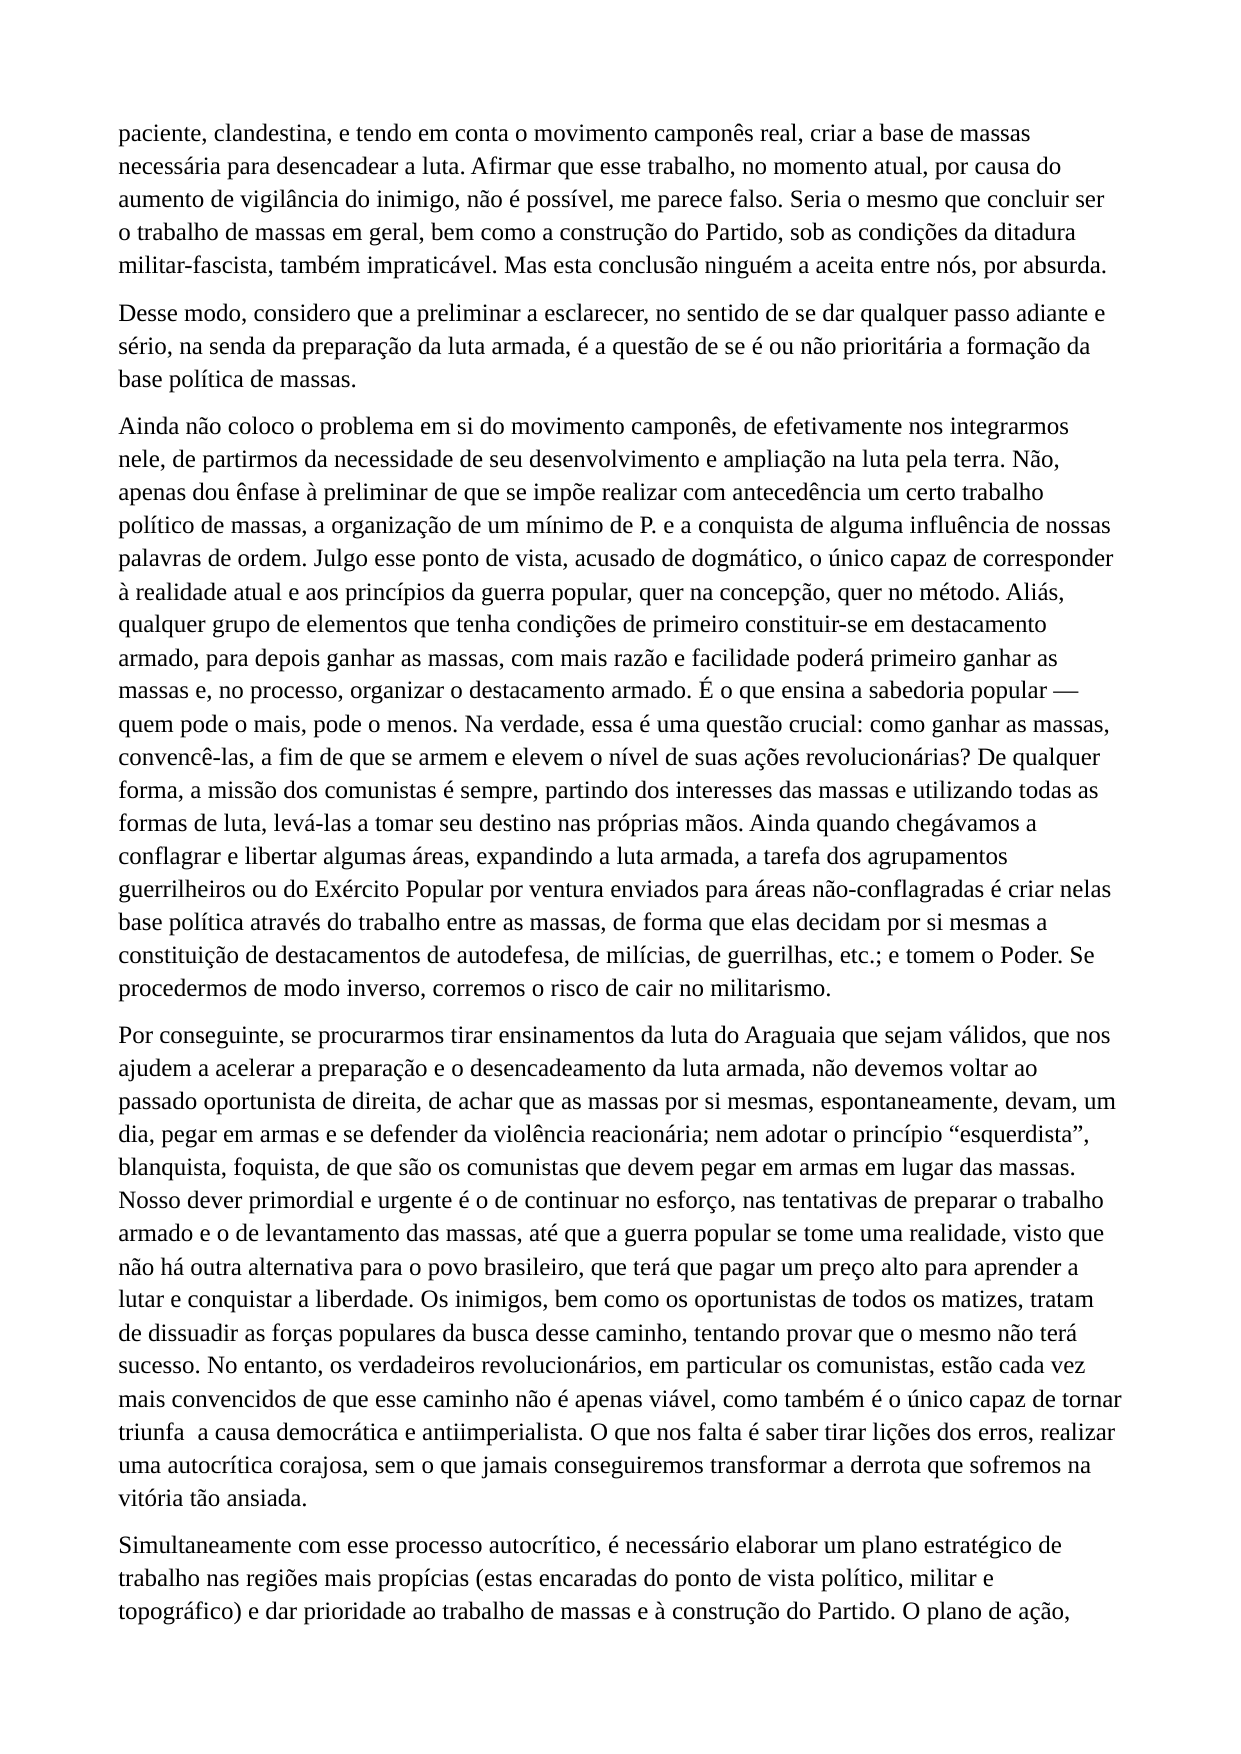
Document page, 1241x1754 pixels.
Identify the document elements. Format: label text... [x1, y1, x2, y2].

text paciente, clandestina, e tendo em conta o movimento camponês real, criar a base de massas necessária para desencadear a luta. Afirmar que esse trabalho, no momento atual, por causa do aumento de vigilância do inimigo, não é possível, me parece falso. Seria o mesmo que concluir ser o trabalho de massas em geral, bem como a construção do Partido, sob as condições da ditadura militar-fascista, também impraticável. Mas esta conclusão ninguém a aceita entre nós, por absurda. [118, 118, 1122, 279]
text Por conseguinte, se procurarmos tirar ensinamentos da luta do Araguaia que sejam válidos, que nos ajudem a acelerar a preparação e o desencadeamento da luta armada, não devemos voltar ao passado oportunista de direita, de achar que as massas por si mesmas, espontaneamente, devam, um dia, pegar em armas e se defender da violência reacionária; nem adotar o princípio “esquerdista”, blanquista, foquista, de que são os comunistas que devem pegar em armas em lugar das massas. Nosso dever primordial e urgente é o de continuar no esforço, nas tentativas de preparar o trabalho armado e o de levantamento das massas, até que a guerra popular se tome uma realidade, visto que não há outra alternativa para o povo brasileiro, que terá que pagar um preço alto para aprender a lutar e conquistar a liberdade. Os inimigos, bem como os oportunistas de todos os matizes, tratam de dissuadir as forças populares da busca desse caminho, tentando provar que o mesmo não terá sucesso. No entanto, os verdadeiros revolucionários, em particular os comunistas, estão cada vez mais convencidos de que esse caminho não é apenas viável, como também é o único capaz de tornar triunfa a causa democrática e antiimperialista. O que nos falta é saber tirar lições dos erros, realizar uma autocrítica corajosa, sem o que jamais conseguiremos transformar a derrota que sofremos na vitória tão ansiada. [118, 1020, 1122, 1511]
text Desse modo, considero que a preliminar a esclarecer, no sentido de se dar qualquer passo adiante e sério, na senda da preparação da luta armada, é a questão de se é ou não prioritária a formação da base política de massas. [118, 298, 1122, 393]
text Ainda não coloco o problema em si do movimento camponês, de efetivamente nos integrarmos nele, de partirmos da necessidade de seu desenvolvimento e ampliação na luta pela terra. Não, apenas dou ênfase à preliminar de que se impõe realizar com antecedência um certo trabalho político de massas, a organização de um mínimo de P. e a conquista de alguma influência de nossas palavras de ordem. Julgo esse ponto de vista, acusado de dogmático, o único capaz de corresponder à realidade atual e aos princípios da guerra popular, quer na concepção, quer no método. Aliás, qualquer grupo de elementos que tenha condições de primeiro constituir-se em destacamento armado, para depois ganhar as massas, com mais razão e facilidade poderá primeiro ganhar as massas e, no processo, organizar o destacamento armado. É o que ensina a sabedoria popular — quem pode o mais, pode o menos. Na verdade, essa é uma questão crucial: como ganhar as massas, convencê-las, a fim de que se armem e elevem o nível de suas ações revolucionárias? De qualquer forma, a missão dos comunistas é sempre, partindo dos interesses das massas e utilizando todas as formas de luta, levá-las a tomar seu destino nas próprias mãos. Ainda quando chegávamos a conflagrar e libertar algumas áreas, expandindo a luta armada, a tarefa dos agrupamentos guerrilheiros ou do Exército Popular por ventura enviados para áreas não-conflagradas é criar nelas base política através do trabalho entre as massas, de forma que elas decidam por si mesmas a constituição de destacamentos de autodefesa, de milícias, de guerrilhas, etc.; e tomem o Poder. Se procedermos de modo inverso, corremos o risco de cair no militarismo. [118, 411, 1122, 1002]
text Simultaneamente com esse processo autocrítico, é necessário elaborar um plano estratégico de trabalho nas regiões mais propícias (estas encaradas do ponto de vista político, militar e topográfico) e dar prioridade ao trabalho de massas e à construção do Partido. O plano de ação, [118, 1530, 1122, 1625]
